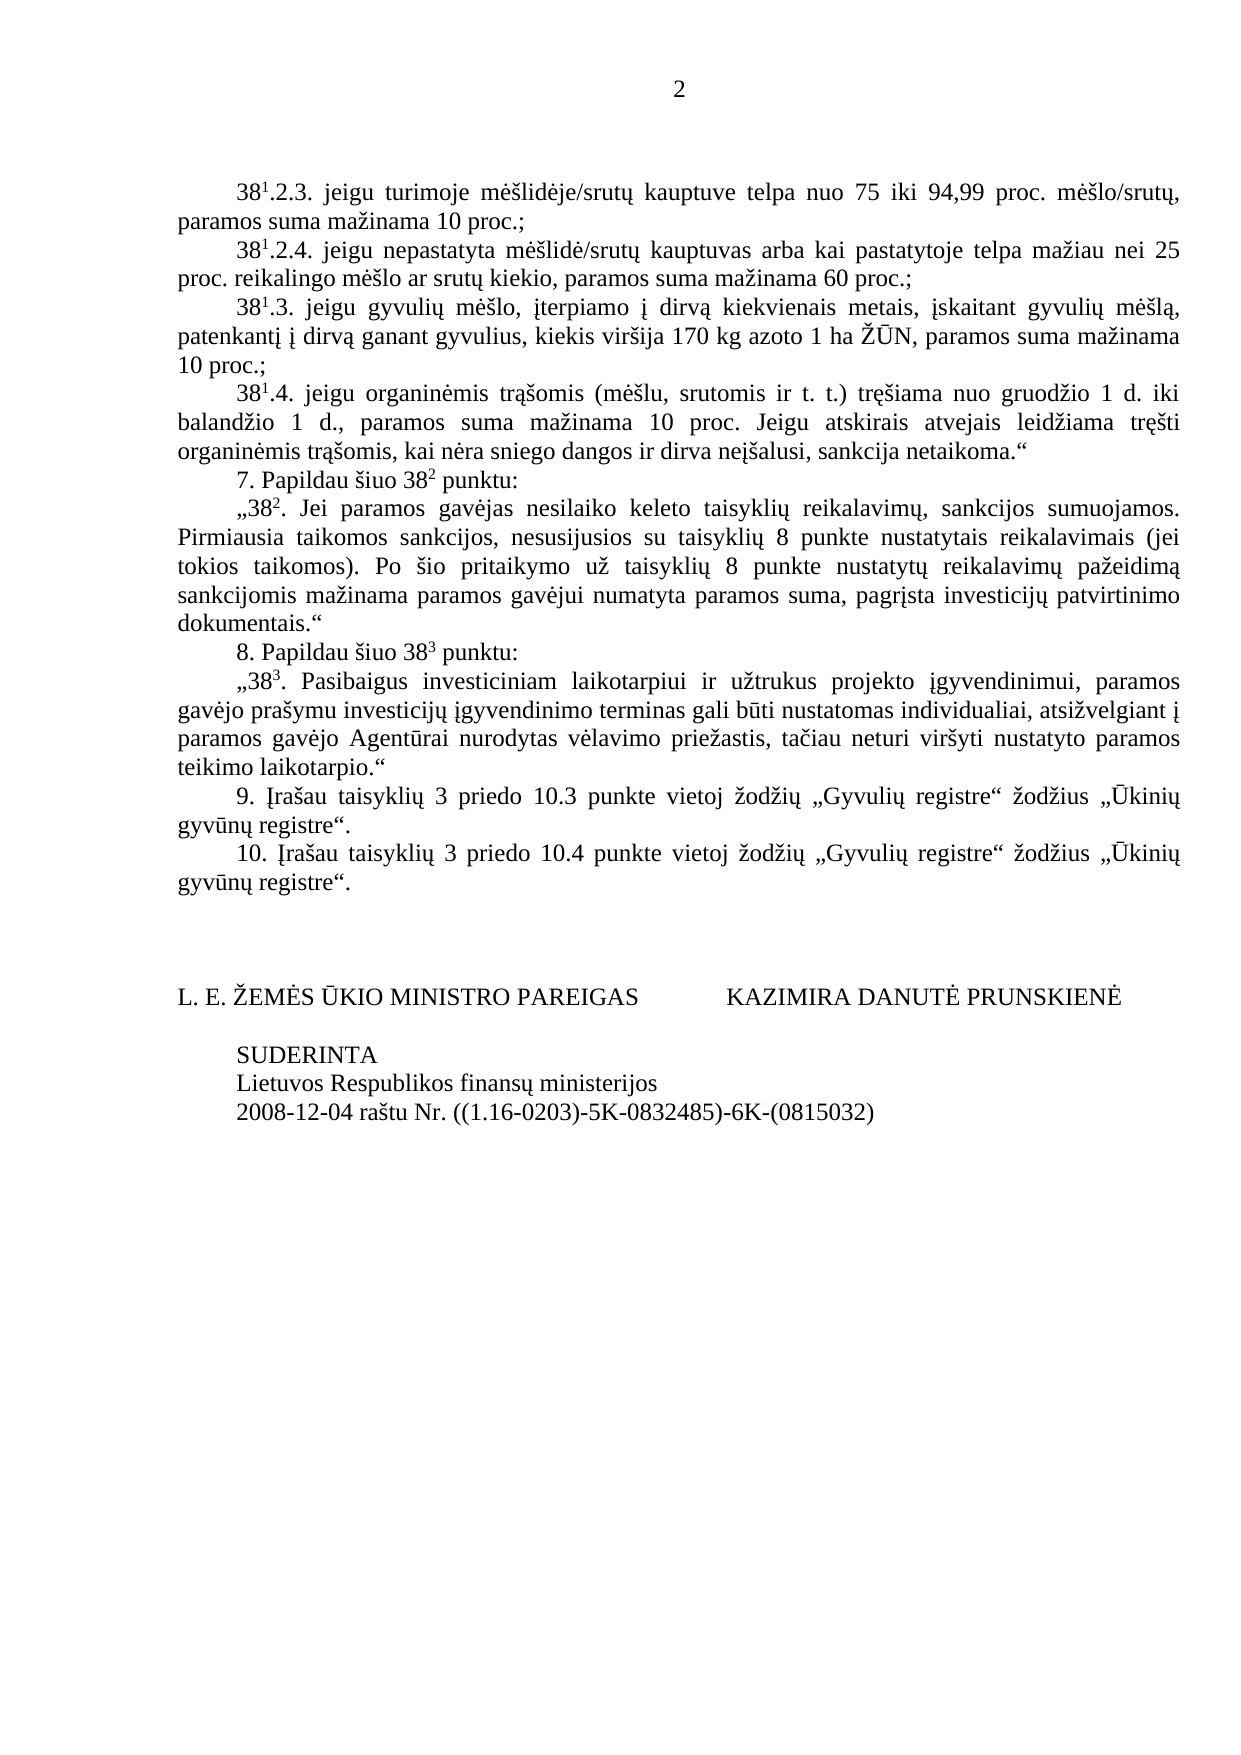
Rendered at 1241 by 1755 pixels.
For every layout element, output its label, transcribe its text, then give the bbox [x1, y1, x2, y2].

text 381.2.4. jeigu nepastatyta mėšlidė/srutų kauptuvas arba kai pastatytoje telpa mažiau nei 25 proc. reikalingo mėšlo ar srutų kiekio, paramos suma mažinama 60 proc.; [177, 235, 1181, 292]
text „383. Pasibaigus investiciniam laikotarpiui ir užtrukus projekto įgyvendinimui, paramos gavėjo prašymu investicijų įgyvendinimo terminas gali būti nustatomas individualiai, atsižvelgiant į paramos gavėjo Agentūrai nurodytas vėlavimo priežastis, tačiau neturi viršyti nustatyto paramos teikimo laikotarpio.“ [177, 666, 1181, 781]
text 9. Įrašau taisyklių 3 priedo 10.3 punkte vietoj žodžių „Gyvulių registre“ žodžius „Ūkinių gyvūnų registre“. [177, 781, 1181, 838]
text 381.2.3. jeigu turimoje mėšlidėje/srutų kauptuve telpa nuo 75 iki 94,99 proc. mėšlo/srutų, paramos suma mažinama 10 proc.; [177, 177, 1181, 235]
text 7. Papildau šiuo 382 punktu: [177, 465, 1181, 493]
text L. E. ŽEMĖS ŪKIO MINISTRO PAREIGAS KAZIMIRA DANUTĖ PRUNSKIENĖ [177, 982, 1181, 1011]
text SUDERINTA [236, 1040, 1181, 1068]
text Lietuvos Respublikos finansų ministerijos [236, 1068, 1181, 1097]
text 381.4. jeigu organinėmis trąšomis (mėšlu, srutomis ir t. t.) tręšiama nuo gruodžio 1 d. iki balandžio 1 d., paramos suma mažinama 10 proc. Jeigu atskirais atvejais leidžiama tręšti organinėmis trąšomis, kai nėra sniego dangos ir dirva neįšalusi, sankcija netaikoma.“ [177, 378, 1181, 465]
text 8. Papildau šiuo 383 punktu: [177, 637, 1181, 666]
text 381.3. jeigu gyvulių mėšlo, įterpiamo į dirvą kiekvienais metais, įskaitant gyvulių mėšlą, patenkantį į dirvą ganant gyvulius, kiekis viršija 170 kg azoto 1 ha ŽŪN, paramos suma mažinama 10 proc.; [177, 292, 1181, 378]
text 10. Įrašau taisyklių 3 priedo 10.4 punkte vietoj žodžių „Gyvulių registre“ žodžius „Ūkinių gyvūnų registre“. [177, 838, 1181, 896]
text „382. Jei paramos gavėjas nesilaiko keleto taisyklių reikalavimų, sankcijos sumuojamos. Pirmiausia taikomos sankcijos, nesusijusios su taisyklių 8 punkte nustatytais reikalavimais (jei tokios taikomos). Po šio pritaikymo už taisyklių 8 punkte nustatytų reikalavimų pažeidimą sankcijomis mažinama paramos gavėjui numatyta paramos suma, pagrįsta investicijų patvirtinimo dokumentais.“ [177, 493, 1181, 637]
text 2008-12-04 raštu Nr. ((1.16-0203)-5K-0832485)-6K-(0815032) [236, 1097, 1181, 1126]
